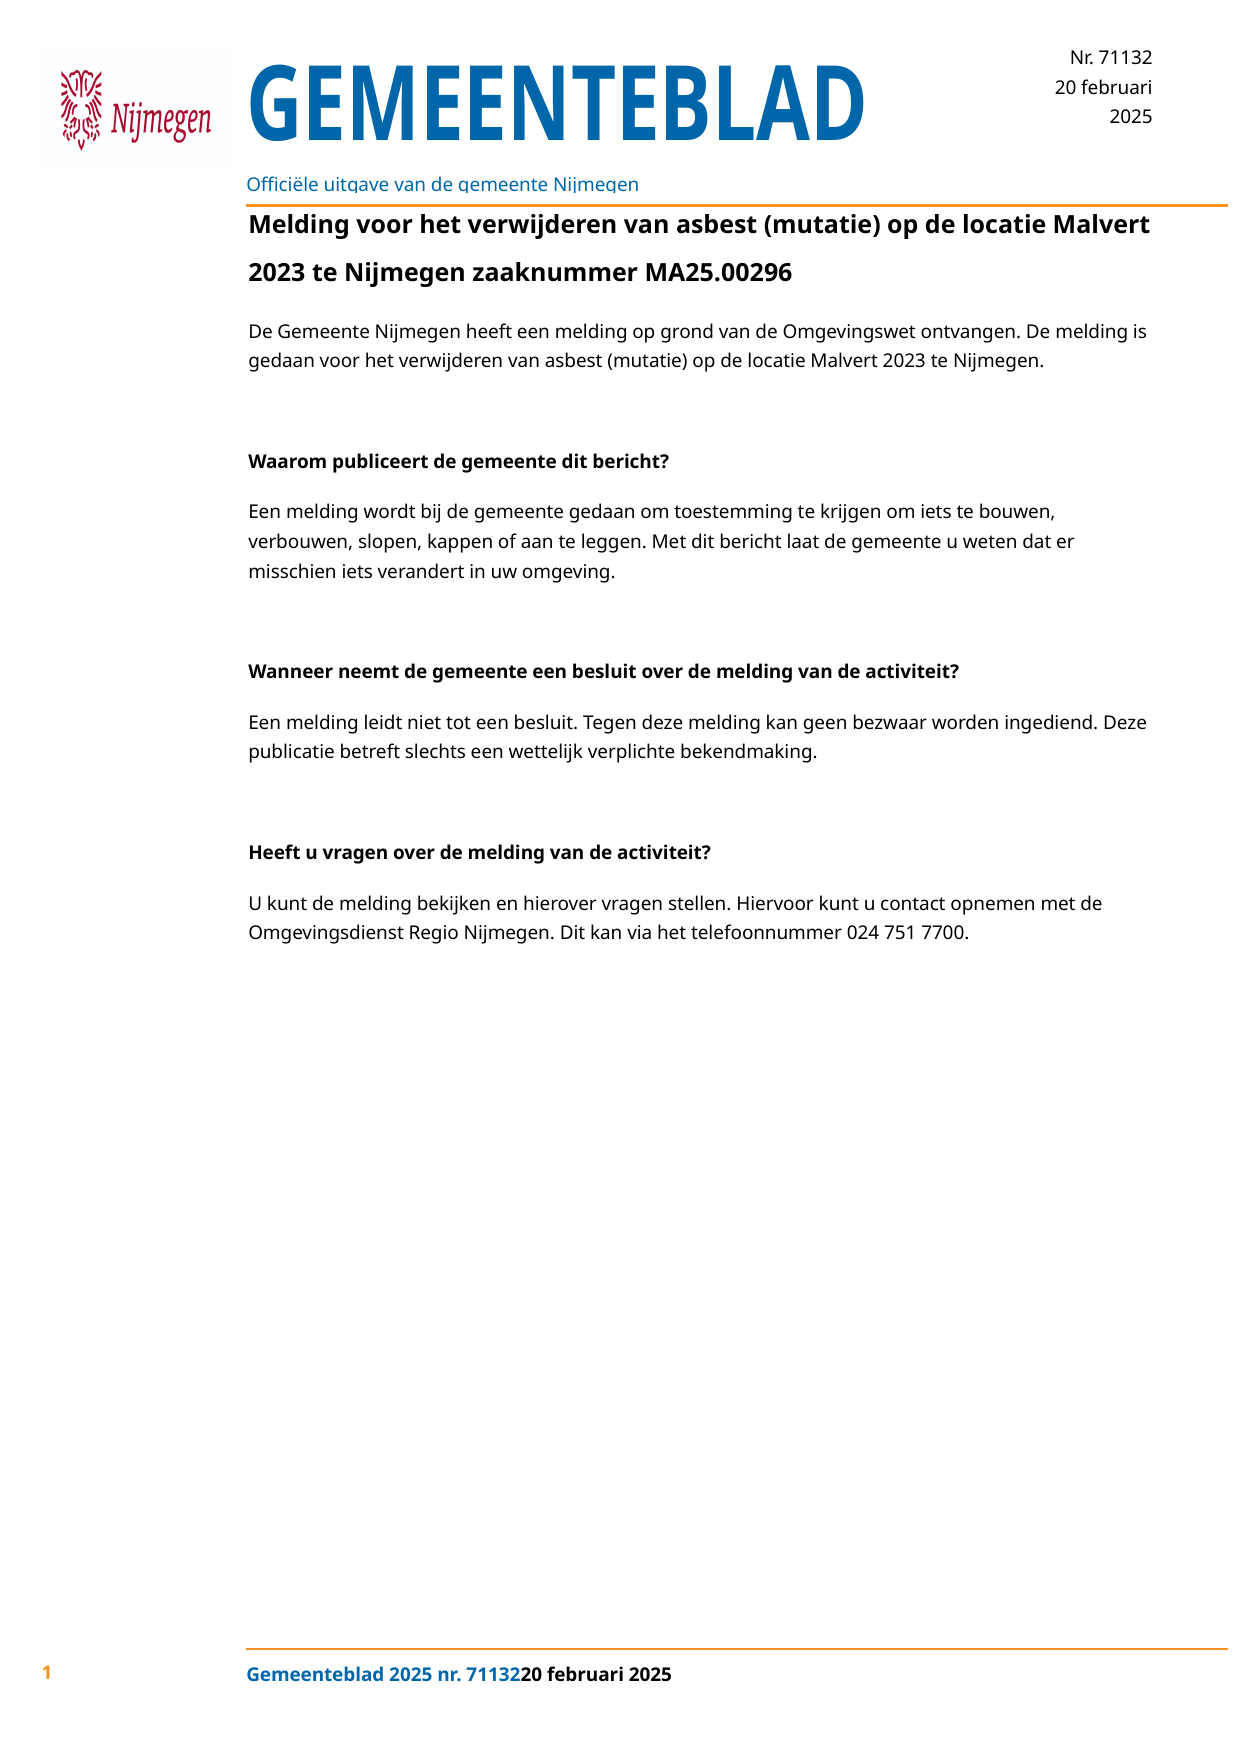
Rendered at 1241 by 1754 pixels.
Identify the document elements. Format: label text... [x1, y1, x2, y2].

text Waarom publiceert de gemeente dit bericht? [248, 448, 1152, 474]
text Heeft u vragen over de melding van de activiteit? [248, 839, 1152, 865]
text Wanneer neemt de gemeente een besluit over de melding van de activiteit? [248, 659, 1152, 684]
picture [41, 47, 231, 172]
text Melding voor het verwijderen van asbest (mutatie) op de locatie Malvert 2023 te Nijmegen zaaknummer MA25.00296 [248, 207, 1152, 288]
text Een melding wordt bij de gemeente gedaan om toestemming te krijgen om iets te bouwen, verbouwen, slopen, kappen of aan te leggen. Met dit bericht laat de gemeente u weten dat er misschien iets verandert in uw omgeving. [248, 499, 1152, 584]
text De Gemeente Nijmegen heeft een melding op grond van de Omgevingswet ontvangen. De melding is gedaan voor het verwijderen van asbest (mutatie) op de locatie Malvert 2023 te Nijmegen. [248, 318, 1152, 373]
text U kunt de melding bekijken en hierover vragen stellen. Hiervoor kunt u contact opnemen met de Omgevingsdienst Regio Nijmegen. Dit kan via het telefoonnummer 024 751 7700. [248, 890, 1152, 945]
text Een melding leidt niet tot een besluit. Tegen deze melding kan geen bezwaar worden ingediend. Deze publicatie betreft slechts een wettelijk verplichte bekendmaking. [248, 709, 1152, 764]
